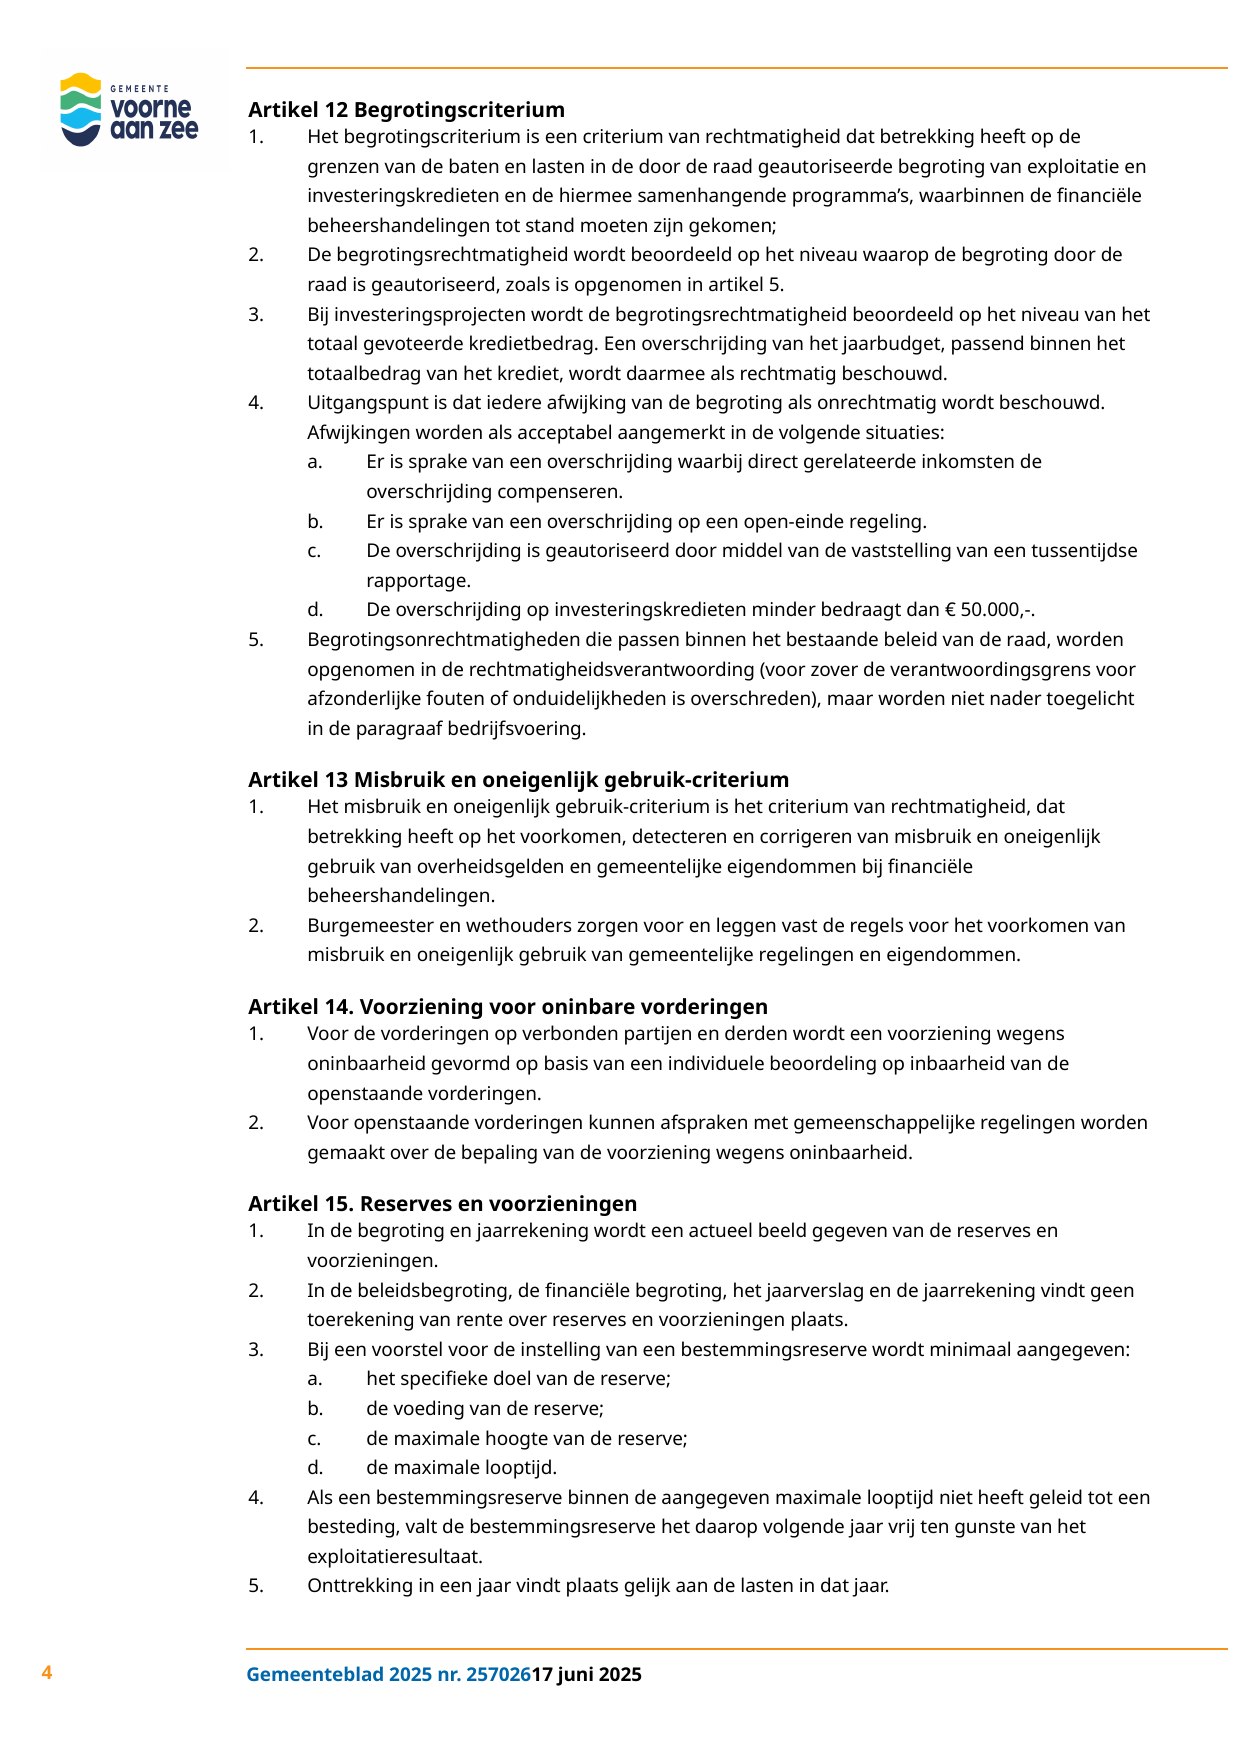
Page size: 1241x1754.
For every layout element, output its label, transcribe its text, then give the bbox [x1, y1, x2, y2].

list In de begroting en jaarrekening wordt een actueel beeld gegeven van de reserves en voorzieningen. [248, 1218, 1152, 1273]
text Artikel 13 Misbruik en oneigenlijk gebruik-criterium [248, 765, 1152, 794]
list Begrotingsonrechtmatigheden die passen binnen het bestaande beleid van de raad, worden opgenomen in de rechtmatigheidsverantwoording (voor zover de verantwoordingsgrens voor afzonderlijke fouten of onduidelijkheden is overschreden), maar worden niet nader toegelicht in de paragraaf bedrijfsvoering. [248, 626, 1152, 741]
list De overschrijding is geautoriseerd door middel van de vaststelling van een tussentijdse rapportage. [307, 537, 1152, 593]
list Onttrekking in een jaar vindt plaats gelijk aan de lasten in dat jaar. [248, 1573, 1152, 1598]
list Bij investeringsprojecten wordt de begrotingsrechtmatigheid beoordeeld op het niveau van het totaal gevoteerde kredietbedrag. Een overschrijding van het jaarbudget, passend binnen het totaalbedrag van het krediet, wordt daarmee als rechtmatig beschouwd. [248, 301, 1152, 386]
list In de beleidsbegroting, de financiële begroting, het jaarverslag en de jaarrekening vindt geen toerekening van rente over reserves en voorzieningen plaats. [248, 1277, 1152, 1332]
text Artikel 15. Reserves en voorzieningen [248, 1189, 1152, 1218]
list Burgemeester en wethouders zorgen voor en leggen vast de regels voor het voorkomen van misbruik en oneigenlijk gebruik van gemeentelijke regelingen en eigendommen. [248, 912, 1152, 967]
list Bij een voorstel voor de instelling van een bestemmingsreserve wordt minimaal aangegeven: [248, 1336, 1152, 1362]
list Uitgangspunt is dat iedere afwijking van de begroting als onrechtmatig wordt beschouwd. Afwijkingen worden als acceptabel aangemerkt in de volgende situaties: [248, 389, 1152, 445]
list Het begrotingscriterium is een criterium van rechtmatigheid dat betrekking heeft op de grenzen van de baten en lasten in de door de raad geautoriseerde begroting van exploitatie en investeringskredieten en de hiermee samenhangende programma’s, waarbinnen de financiële beheershandelingen tot stand moeten zijn gekomen; [248, 123, 1152, 238]
list het specifieke doel van de reserve; [307, 1366, 1152, 1391]
list de maximale hoogte van de reserve; [307, 1425, 1152, 1451]
list De overschrijding op investeringskredieten minder bedraagt dan € 50.000,-. [307, 597, 1152, 622]
picture [41, 47, 231, 172]
list de voeding van de reserve; [307, 1395, 1152, 1421]
list Voor openstaande vorderingen kunnen afspraken met gemeenschappelijke regelingen worden gemaakt over de bepaling van de voorziening wegens oninbaarheid. [248, 1109, 1152, 1164]
list De begrotingsrechtmatigheid wordt beoordeeld op het niveau waarop de begroting door de raad is geautoriseerd, zoals is opgenomen in artikel 5. [248, 242, 1152, 297]
text Artikel 14. Voorziening voor oninbare vorderingen [248, 992, 1152, 1021]
list Het misbruik en oneigenlijk gebruik-criterium is het criterium van rechtmatigheid, dat betrekking heeft op het voorkomen, detecteren en corrigeren van misbruik en oneigenlijk gebruik van overheidsgelden en gemeentelijke eigendommen bij financiële beheershandelingen. [248, 794, 1152, 908]
text Artikel 12 Begrotingscriterium [248, 95, 1152, 123]
list Voor de vorderingen op verbonden partijen en derden wordt een voorziening wegens oninbaarheid gevormd op basis van een individuele beoordeling op inbaarheid van de openstaande vorderingen. [248, 1021, 1152, 1105]
list Er is sprake van een overschrijding waarbij direct gerelateerde inkomsten de overschrijding compenseren. [307, 449, 1152, 504]
list Als een bestemmingsreserve binnen de aangegeven maximale looptijd niet heeft geleid tot een besteding, valt de bestemmingsreserve het daarop volgende jaar vrij ten gunste van het exploitatieresultaat. [248, 1484, 1152, 1569]
list Er is sprake van een overschrijding op een open-einde regeling. [307, 508, 1152, 533]
list de maximale looptijd. [307, 1454, 1152, 1480]
